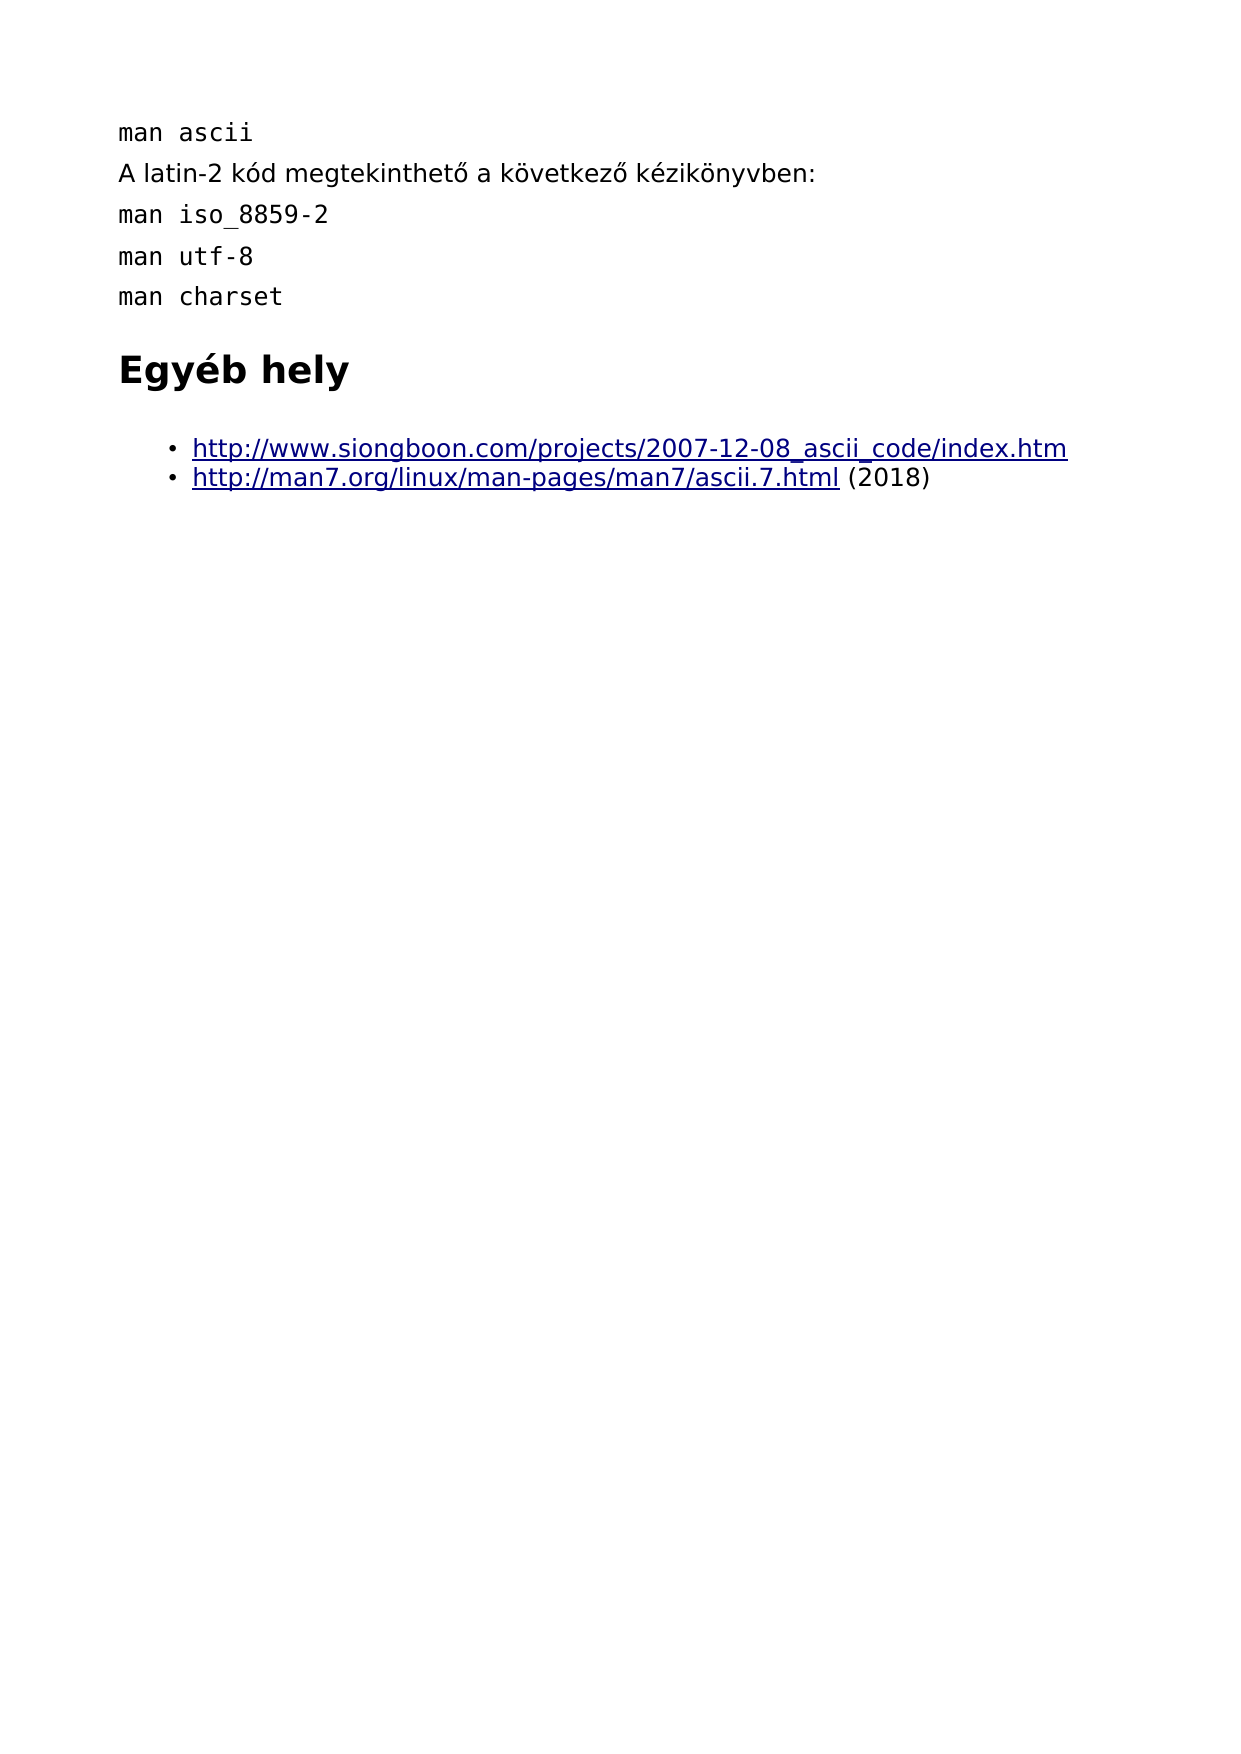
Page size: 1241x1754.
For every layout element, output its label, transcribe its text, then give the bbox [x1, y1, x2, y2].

text man iso_8859-2 [118, 201, 1122, 230]
list http://www.siongboon.com/projects/2007-12-08_ascii_code/index.htm [177, 434, 1122, 463]
text man charset [118, 283, 1122, 312]
text A latin-2 kód megtekinthető a következő kézikönyvben: [118, 159, 1122, 188]
text man utf-8 [118, 242, 1122, 271]
subtitle Egyéb hely [118, 348, 1122, 392]
text man ascii [118, 118, 1122, 147]
list http://man7.org/linux/man-pages/man7/ascii.7.html (2018) [177, 463, 1122, 492]
